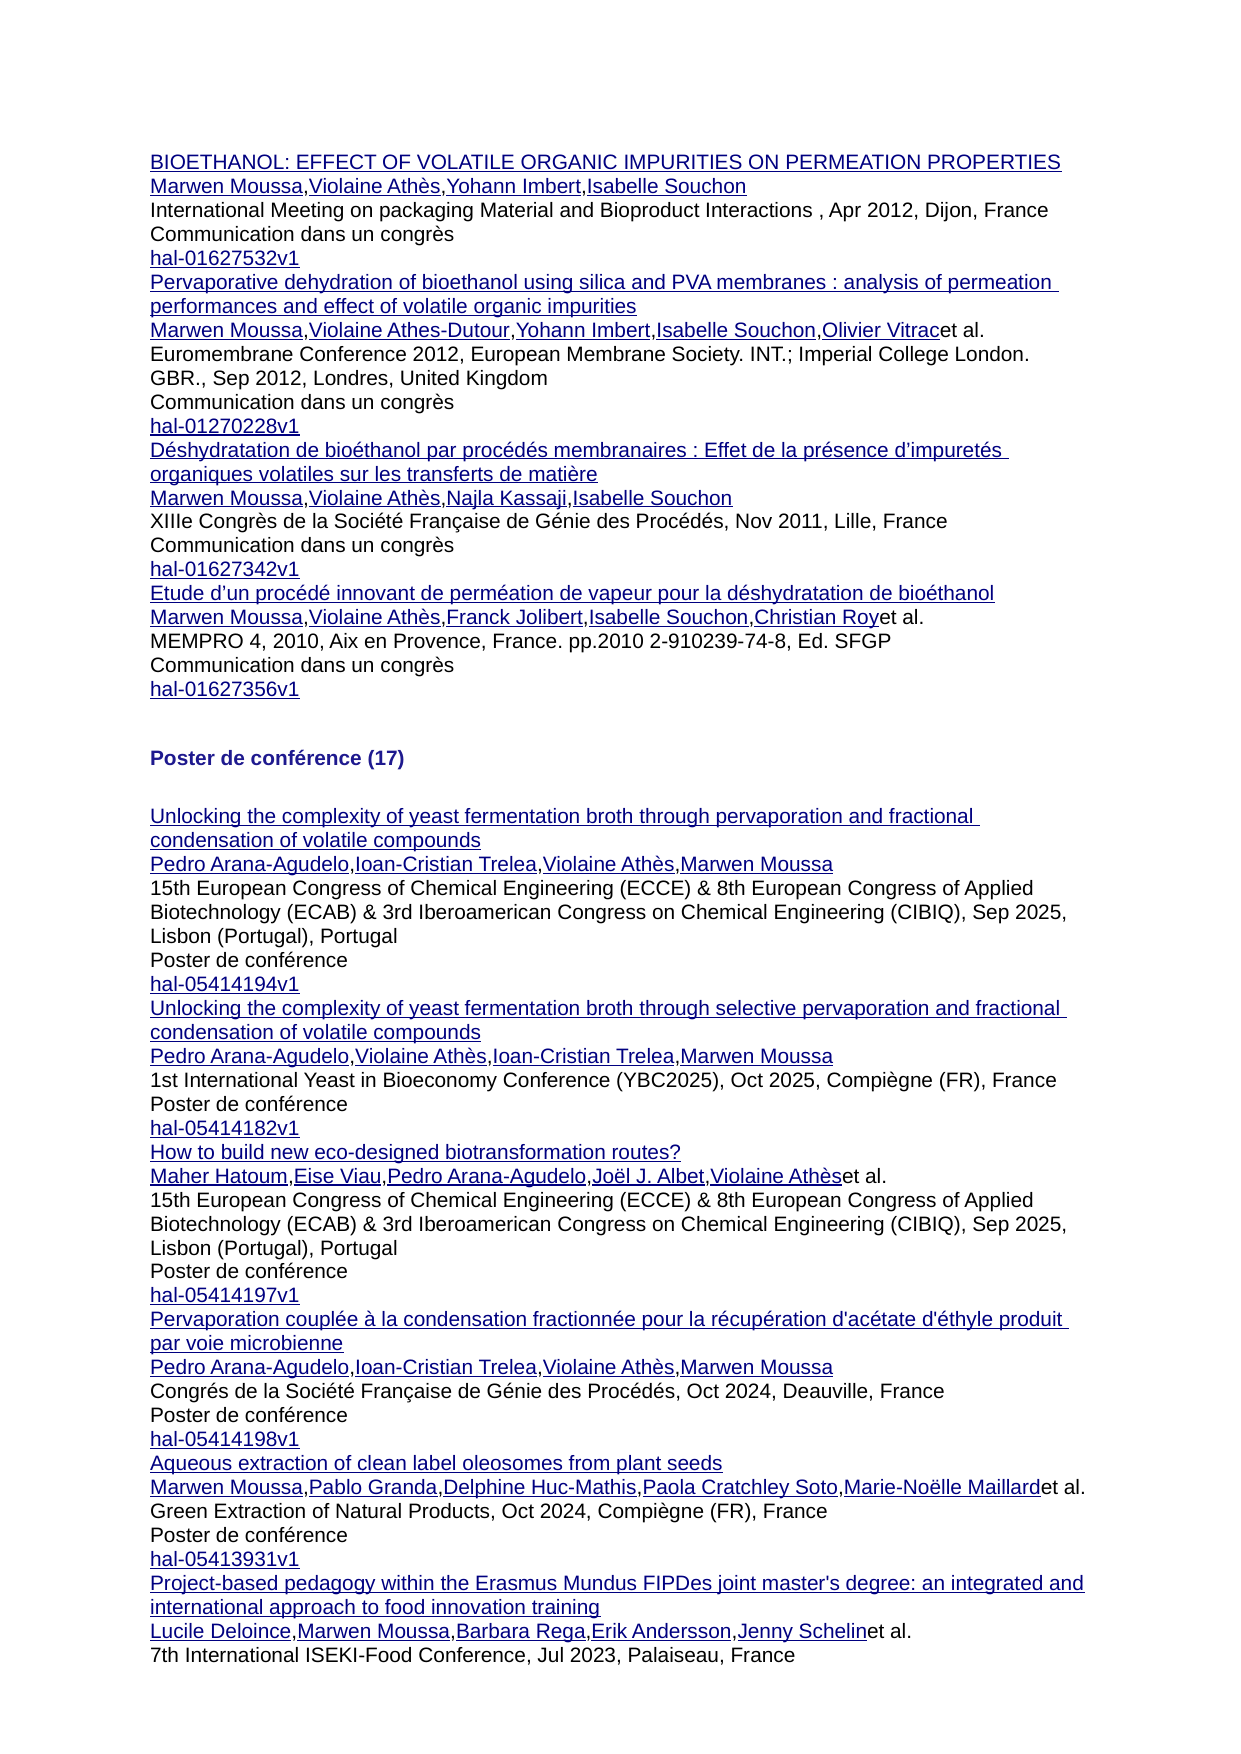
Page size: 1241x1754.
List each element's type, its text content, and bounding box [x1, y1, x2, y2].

table_cell Aqueous extraction of clean label oleosomes from plant seeds Marwen Moussa,Pablo Granda,Delphine Huc-Mathis,Paola Cratchley Soto,Marie-Noëlle Maillardet al. Green Extraction of Natural Products, Oct 2024, Compiègne (FR), France Poster de conférence hal-05413931v1 [150, 1451, 1090, 1571]
subtitle Poster de conférence (17) [150, 746, 1090, 770]
table_cell Unlocking the complexity of yeast fermentation broth through selective pervaporation and fractional condensation of volatile compounds Pedro Arana-Agudelo,Violaine Athès,Ioan-Cristian Trelea,Marwen Moussa 1st International Yeast in Bioeconomy Conference (YBC2025), Oct 2025, Compiègne (FR), France Poster de conférence hal-05414182v1 [150, 996, 1090, 1139]
table_cell Pervaporation couplée à la condensation fractionnée pour la récupération d'acétate d'éthyle produit par voie microbienne Pedro Arana-Agudelo,Ioan-Cristian Trelea,Violaine Athès,Marwen Moussa Congrés de la Société Française de Génie des Procédés, Oct 2024, Deauville, France Poster de conférence hal-05414198v1 [150, 1307, 1090, 1451]
table_cell Déshydratation de bioéthanol par procédés membranaires : Effet de la présence d’impuretés organiques volatiles sur les transferts de matière Marwen Moussa,Violaine Athès,Najla Kassaji,Isabelle Souchon XIIIe Congrès de la Société Française de Génie des Procédés, Nov 2011, Lille, France Communication dans un congrès hal-01627342v1 [150, 438, 1090, 581]
table_header Unlocking the complexity of yeast fermentation broth through pervaporation and fractional condensation of volatile compounds Pedro Arana-Agudelo,Ioan-Cristian Trelea,Violaine Athès,Marwen Moussa 15th European Congress of Chemical Engineering (ECCE) & 8th European Congress of Applied Biotechnology (ECAB) & 3rd Iberoamerican Congress on Chemical Engineering (CIBIQ), Sep 2025, Lisbon (Portugal), Portugal Poster de conférence hal-05414194v1 [150, 804, 1090, 996]
table_cell Etude d’un procédé innovant de perméation de vapeur pour la déshydratation de bioéthanol Marwen Moussa,Violaine Athès,Franck Jolibert,Isabelle Souchon,Christian Royet al. MEMPRO 4, 2010, Aix en Provence, France. pp.2010 2-910239-74-8, Ed. SFGP Communication dans un congrès hal-01627356v1 [150, 581, 1090, 701]
table_cell PERVAPORATION WITH COMPOSITE PVA MEMBRANES FOR THE DEHYDRATION OF BIOETHANOL: EFFECT OF VOLATILE ORGANIC IMPURITIES ON PERMEATION PROPERTIES Marwen Moussa,Violaine Athès,Yohann Imbert,Isabelle Souchon International Meeting on packaging Material and Bioproduct Interactions , Apr 2012, Dijon, France Communication dans un congrès hal-01627532v1 [150, 150, 1090, 270]
table_cell Pervaporative dehydration of bioethanol using silica and PVA membranes : analysis of permeation performances and effect of volatile organic impurities Marwen Moussa,Violaine Athes-Dutour,Yohann Imbert,Isabelle Souchon,Olivier Vitracet al. Euromembrane Conference 2012, European Membrane Society. INT.; Imperial College London. GBR., Sep 2012, Londres, United Kingdom Communication dans un congrès hal-01270228v1 [150, 270, 1090, 437]
table_cell Project-based pedagogy within the Erasmus Mundus FIPDes joint master's degree: an integrated and international approach to food innovation training Lucile Deloince,Marwen Moussa,Barbara Rega,Erik Andersson,Jenny Schelinet al. 7th International ISEKI-Food Conference, Jul 2023, Palaiseau, France [150, 1571, 1090, 1667]
table_cell How to build new eco-designed biotransformation routes? Maher Hatoum,Eise Viau,Pedro Arana-Agudelo,Joël J. Albet,Violaine Athèset al. 15th European Congress of Chemical Engineering (ECCE) & 8th European Congress of Applied Biotechnology (ECAB) & 3rd Iberoamerican Congress on Chemical Engineering (CIBIQ), Sep 2025, Lisbon (Portugal), Portugal Poster de conférence hal-05414197v1 [150, 1140, 1090, 1307]
